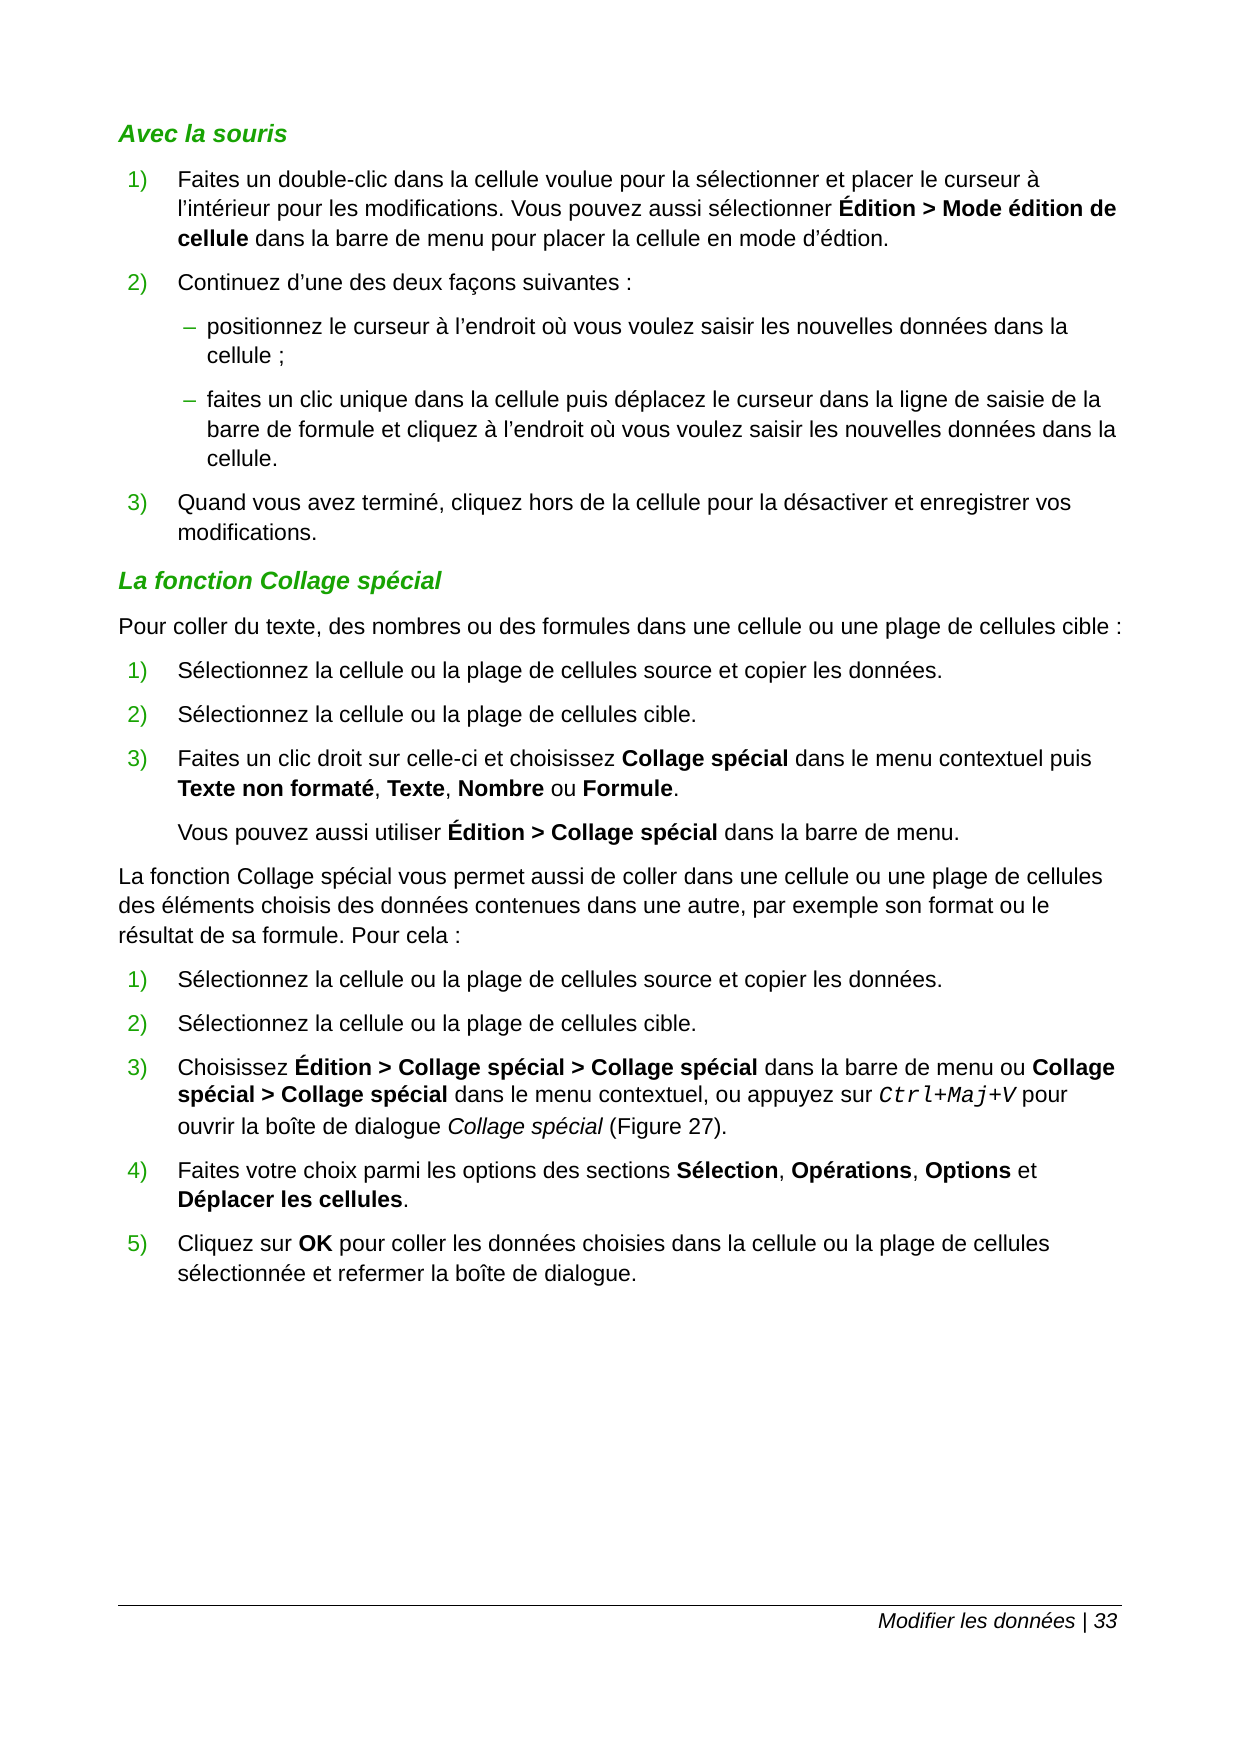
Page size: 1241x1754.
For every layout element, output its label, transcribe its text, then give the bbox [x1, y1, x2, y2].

list Vous pouvez aussi utiliser Édition > Collage spécial dans la barre de menu. [148, 816, 1122, 845]
list positionnez le curseur à l’endroit où vous voulez saisir les nouvelles données dans la cellule ; [183, 309, 1122, 368]
text La fonction Collage spécial vous permet aussi de coller dans une cellule ou une plage de cellules des éléments choisis des données contenues dans une autre, par exemple son format ou le résultat de sa formule. Pour cela : [118, 859, 1122, 948]
list Faites un clic droit sur celle-ci et choisissez Collage spécial dans le menu contextuel puis Texte non formaté, Texte, Nombre ou Formule. [148, 742, 1122, 801]
list Choisissez Édition > Collage spécial > Collage spécial dans la barre de menu ou Collage spécial > Collage spécial dans le menu contextuel, ou appuyez sur Ctrl+Maj+V pour ouvrir la boîte de dialogue Collage spécial (Figure 27). [148, 1051, 1122, 1139]
list Sélectionnez la cellule ou la plage de cellules cible. [148, 1007, 1122, 1036]
list Sélectionnez la cellule ou la plage de cellules cible. [148, 698, 1122, 727]
subtitle La fonction Collage spécial [118, 566, 1122, 595]
list Faites votre choix parmi les options des sections Sélection, Opérations, Options et Déplacer les cellules. [148, 1154, 1122, 1213]
list Faites un double-clic dans la cellule voulue pour la sélectionner et placer le curseur à l’intérieur pour les modifications. Vous pouvez aussi sélectionner Édition > Mode édition de cellule dans la barre de menu pour placer la cellule en mode d’édtion. [148, 162, 1122, 251]
subtitle Avec la souris [118, 118, 1122, 148]
list faites un clic unique dans la cellule puis déplacez le curseur dans la ligne de saisie de la barre de formule et cliquez à l’endroit où vous voulez saisir les nouvelles données dans la cellule. [183, 383, 1122, 471]
list Sélectionnez la cellule ou la plage de cellules source et copier les données. [148, 654, 1122, 683]
list Continuez d’une des deux façons suivantes : [148, 265, 1122, 295]
list Sélectionnez la cellule ou la plage de cellules source et copier les données. [148, 963, 1122, 992]
list Quand vous avez terminé, cliquez hors de la cellule pour la désactiver et enregistrer vos modifications. [148, 486, 1122, 545]
text Pour coller du texte, des nombres ou des formules dans une cellule ou une plage de cellules cible : [118, 610, 1122, 639]
list Cliquez sur OK pour coller les données choisies dans la cellule ou la plage de cellules sélectionnée et refermer la boîte de dialogue. [148, 1227, 1122, 1286]
